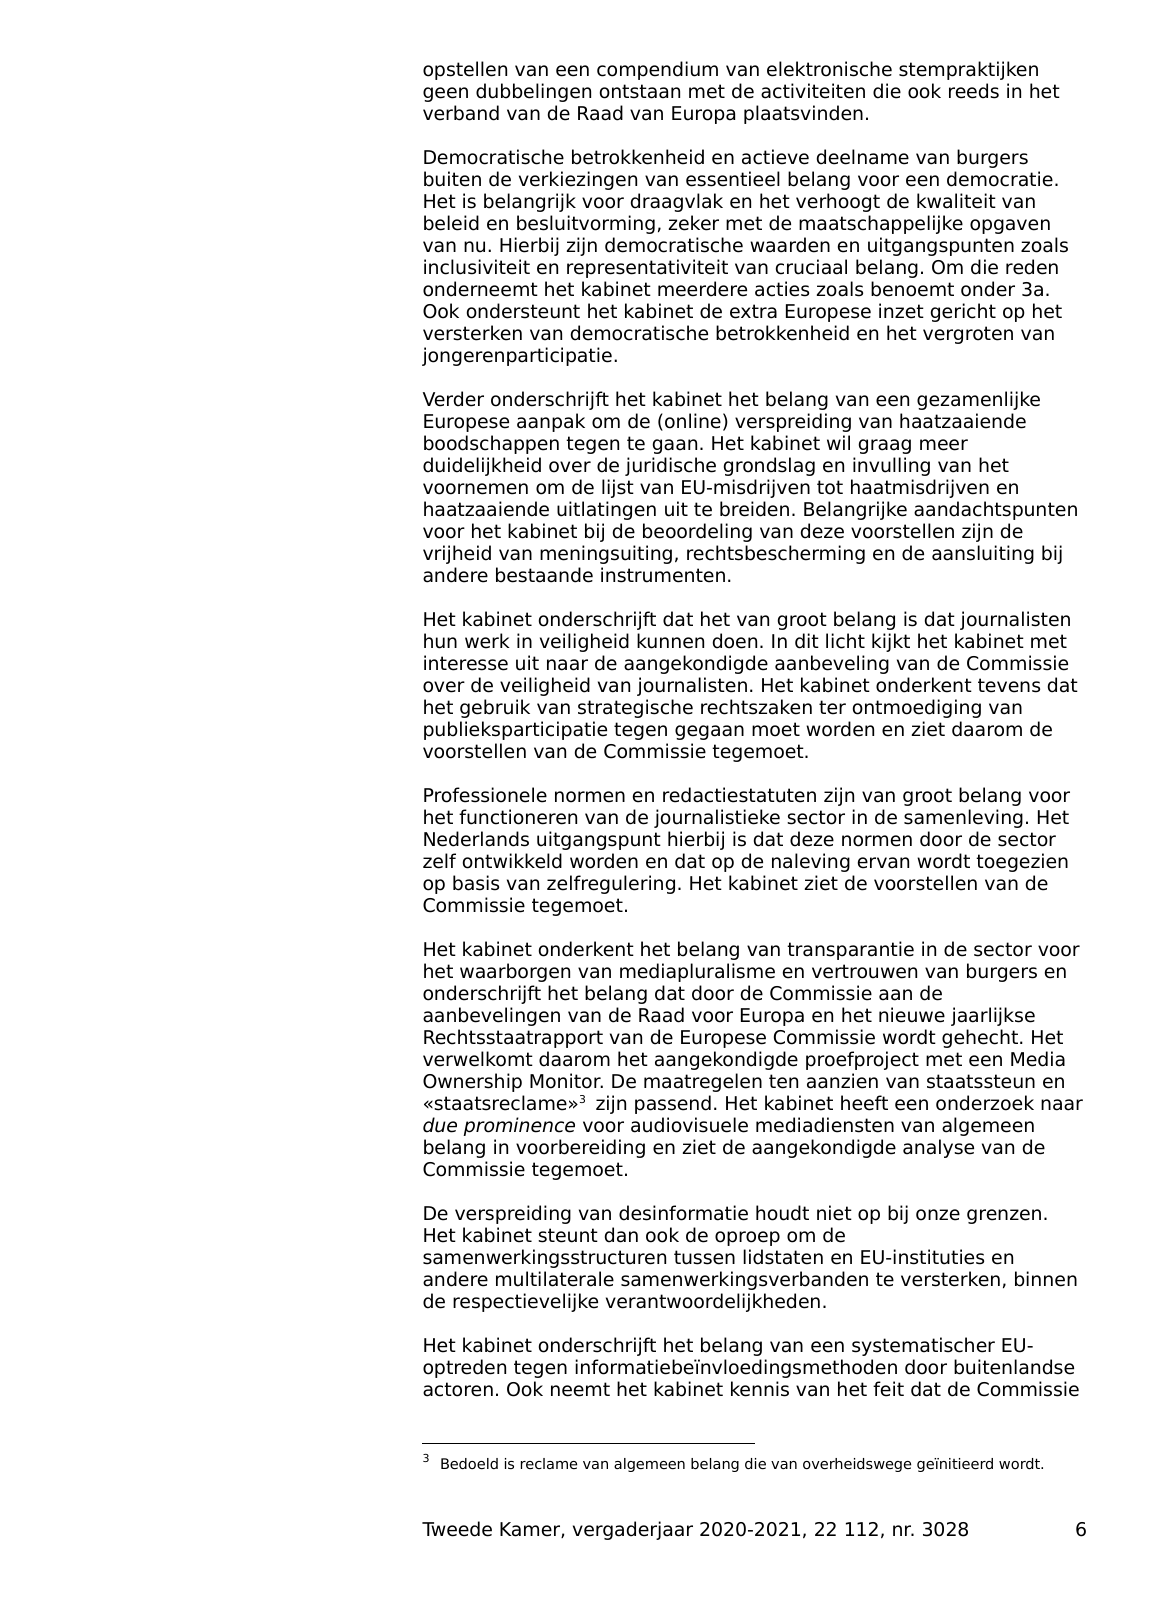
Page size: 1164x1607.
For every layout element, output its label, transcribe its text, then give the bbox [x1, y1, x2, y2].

text Het kabinet onderschrijft het belang van een systematischer EU-optreden tegen informatiebeïnvloedingsmethoden door buitenlandse actoren. Ook neemt het kabinet kennis van het feit dat de Commissie [422, 1335, 1087, 1401]
text De verspreiding van desinformatie houdt niet op bij onze grenzen. Het kabinet steunt dan ook de oproep om de samenwerkingsstructuren tussen lidstaten en EU-instituties en andere multilaterale samenwerkingsverbanden te versterken, binnen de respectievelijke verantwoordelijkheden. [422, 1203, 1087, 1313]
text Verder onderschrijft het kabinet het belang van een gezamenlijke Europese aanpak om de (online) verspreiding van haatzaaiende boodschappen tegen te gaan. Het kabinet wil graag meer duidelijkheid over de juridische grondslag en invulling van het voornemen om de lijst van EU-misdrijven tot haatmisdrijven en haatzaaiende uitlatingen uit te breiden. Belangrijke aandachtspunten voor het kabinet bij de beoordeling van deze voorstellen zijn de vrijheid van meningsuiting, rechtsbescherming en de aansluiting bij andere bestaande instrumenten. [422, 389, 1087, 587]
text Bedoeld is reclame van algemeen belang die van overheidswege geïnitieerd wordt. [422, 1452, 1087, 1474]
text Het kabinet onderschrijft dat het van groot belang is dat journalisten hun werk in veiligheid kunnen doen. In dit licht kijkt het kabinet met interesse uit naar de aangekondigde aanbeveling van de Commissie over de veiligheid van journalisten. Het kabinet onderkent tevens dat het gebruik van strategische rechtszaken ter ontmoediging van publieksparticipatie tegen gegaan moet worden en ziet daarom de voorstellen van de Commissie tegemoet. [422, 609, 1087, 763]
text Democratische betrokkenheid en actieve deelname van burgers buiten de verkiezingen van essentieel belang voor een democratie. Het is belangrijk voor draagvlak en het verhoogt de kwaliteit van beleid en besluitvorming, zeker met de maatschappelijke opgaven van nu. Hierbij zijn democratische waarden en uitgangspunten zoals inclusiviteit en representativiteit van cruciaal belang. Om die reden onderneemt het kabinet meerdere acties zoals benoemt onder 3a. Ook ondersteunt het kabinet de extra Europese inzet gericht op het versterken van democratische betrokkenheid en het vergroten van jongerenparticipatie. [422, 147, 1087, 367]
text opstellen van een compendium van elektronische stempraktijken geen dubbelingen ontstaan met de activiteiten die ook reeds in het verband van de Raad van Europa plaatsvinden. [422, 59, 1087, 125]
text Het kabinet onderkent het belang van transparantie in de sector voor het waarborgen van mediapluralisme en vertrouwen van burgers en onderschrijft het belang dat door de Commissie aan de aanbevelingen van de Raad voor Europa en het nieuwe jaarlijkse Rechtsstaatrapport van de Europese Commissie wordt gehecht. Het verwelkomt daarom het aangekondigde proefproject met een Media Ownership Monitor. De maatregelen ten aanzien van staatssteun en «staatsreclame» zijn passend. Het kabinet heeft een onderzoek naar due prominence voor audiovisuele mediadiensten van algemeen belang in voorbereiding en ziet de aangekondigde analyse van de Commissie tegemoet. [422, 939, 1087, 1181]
text Professionele normen en redactiestatuten zijn van groot belang voor het functioneren van de journalistieke sector in de samenleving. Het Nederlands uitgangspunt hierbij is dat deze normen door de sector zelf ontwikkeld worden en dat op de naleving ervan wordt toegezien op basis van zelfregulering. Het kabinet ziet de voorstellen van de Commissie tegemoet. [422, 785, 1087, 917]
